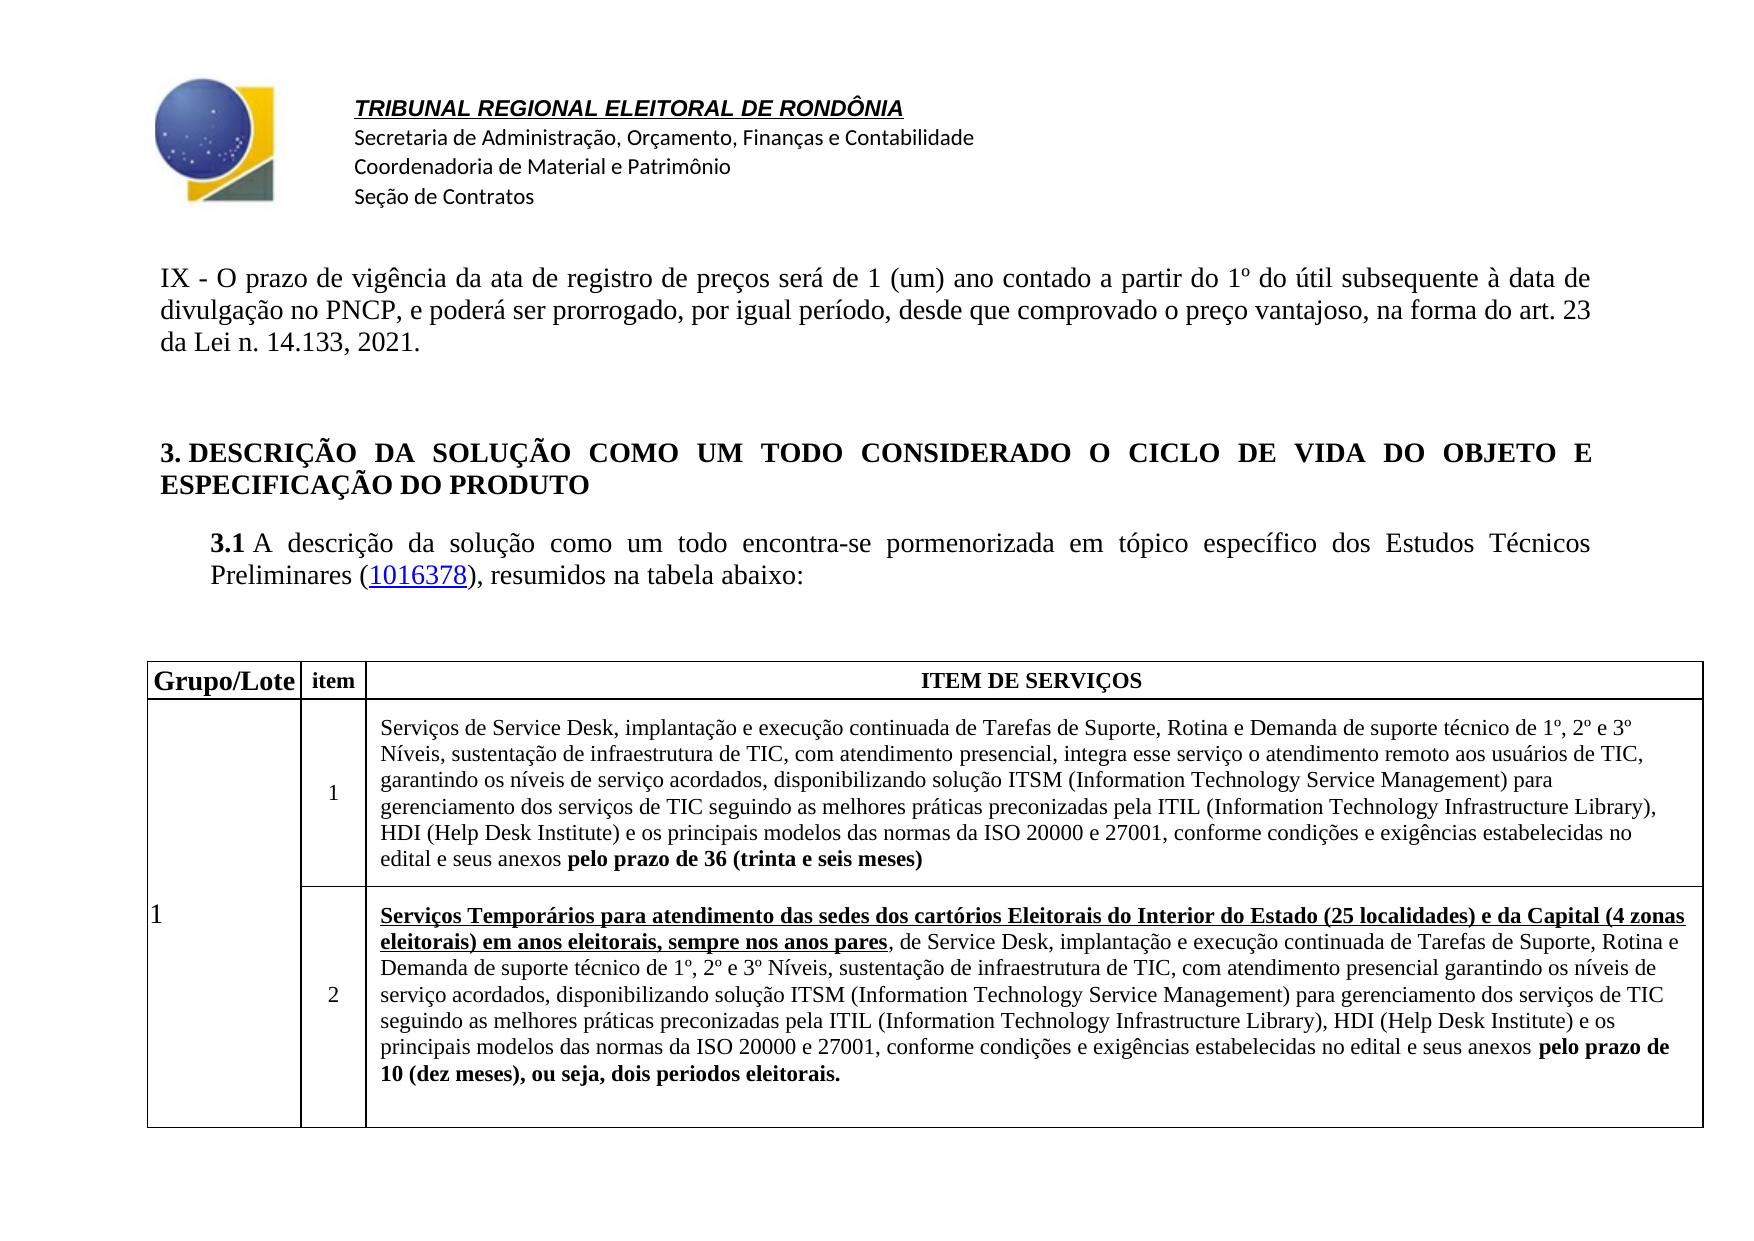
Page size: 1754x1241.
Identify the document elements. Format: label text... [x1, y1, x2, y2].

table_cell Serviços de Service Desk, implantação e execução continuada de Tarefas de Suporte, Rotina e Demanda de suporte técnico de 1º, 2º e 3º Níveis, sustentação de infraestrutura de TIC, com atendimento presencial, integra esse serviço o atendimento remoto aos usuários de TIC, garantindo os níveis de serviço acordados, disponibilizando solução ITSM (Information Technology Service Management) para gerenciamento dos serviços de TIC seguindo as melhores práticas preconizadas pela ITIL (Information Technology Infrastructure Library), HDI (Help Desk Institute) e os principais modelos das normas da ISO 20000 e 27001, conforme condições e exigências estabelecidas no edital e seus anexos pelo prazo de 36 (trinta e seis meses) [367, 700, 1702, 886]
table_header item [302, 662, 365, 698]
table_cell Serviços Temporários para atendimento das sedes dos cartórios Eleitorais do Interior do Estado (25 localidades) e da Capital (4 zonas eleitorais) em anos eleitorais, sempre nos anos pares, de Service Desk, implantação e execução continuada de Tarefas de Suporte, Rotina e Demanda de suporte técnico de 1º, 2º e 3º Níveis, sustentação de infraestrutura de TIC, com atendimento presencial garantindo os níveis de serviço acordados, disponibilizando solução ITSM (Information Technology Service Management) para gerenciamento dos serviços de TIC seguindo as melhores práticas preconizadas pela ITIL (Information Technology Infrastructure Library), HDI (Help Desk Institute) e os principais modelos das normas da ISO 20000 e 27001, conforme condições e exigências estabelecidas no edital e seus anexos pelo prazo de 10 (dez meses), ou seja, dois periodos eleitorais. [367, 887, 1702, 1127]
text IX - O prazo de vigência da ata de registro de preços será de 1 (um) ano contado a partir do 1º do útil subsequente à data de divulgação no PNCP, e poderá ser prorrogado, por igual período, desde que comprovado o preço vantajoso, na forma do art. 23 da Lei n. 14.133, 2021. [160, 261, 1594, 358]
table_header ITEM DE SERVIÇOS [367, 662, 1702, 698]
table_cell 1 [302, 700, 365, 886]
text 3. DESCRIÇÃO DA SOLUÇÃO COMO UM TODO CONSIDERADO O CICLO DE VIDA DO OBJETO E ESPECIFICAÇÃO DO PRODUTO [160, 436, 1594, 501]
table_cell 1 [148, 700, 300, 1127]
table_header Grupo/Lote [148, 662, 300, 698]
table_cell 2 [302, 887, 365, 1127]
text 3.1 A descrição da solução como um todo encontra-se pormenorizada em tópico específico dos Estudos Técnicos Preliminares (1016378), resumidos na tabela abaixo: [210, 526, 1594, 591]
